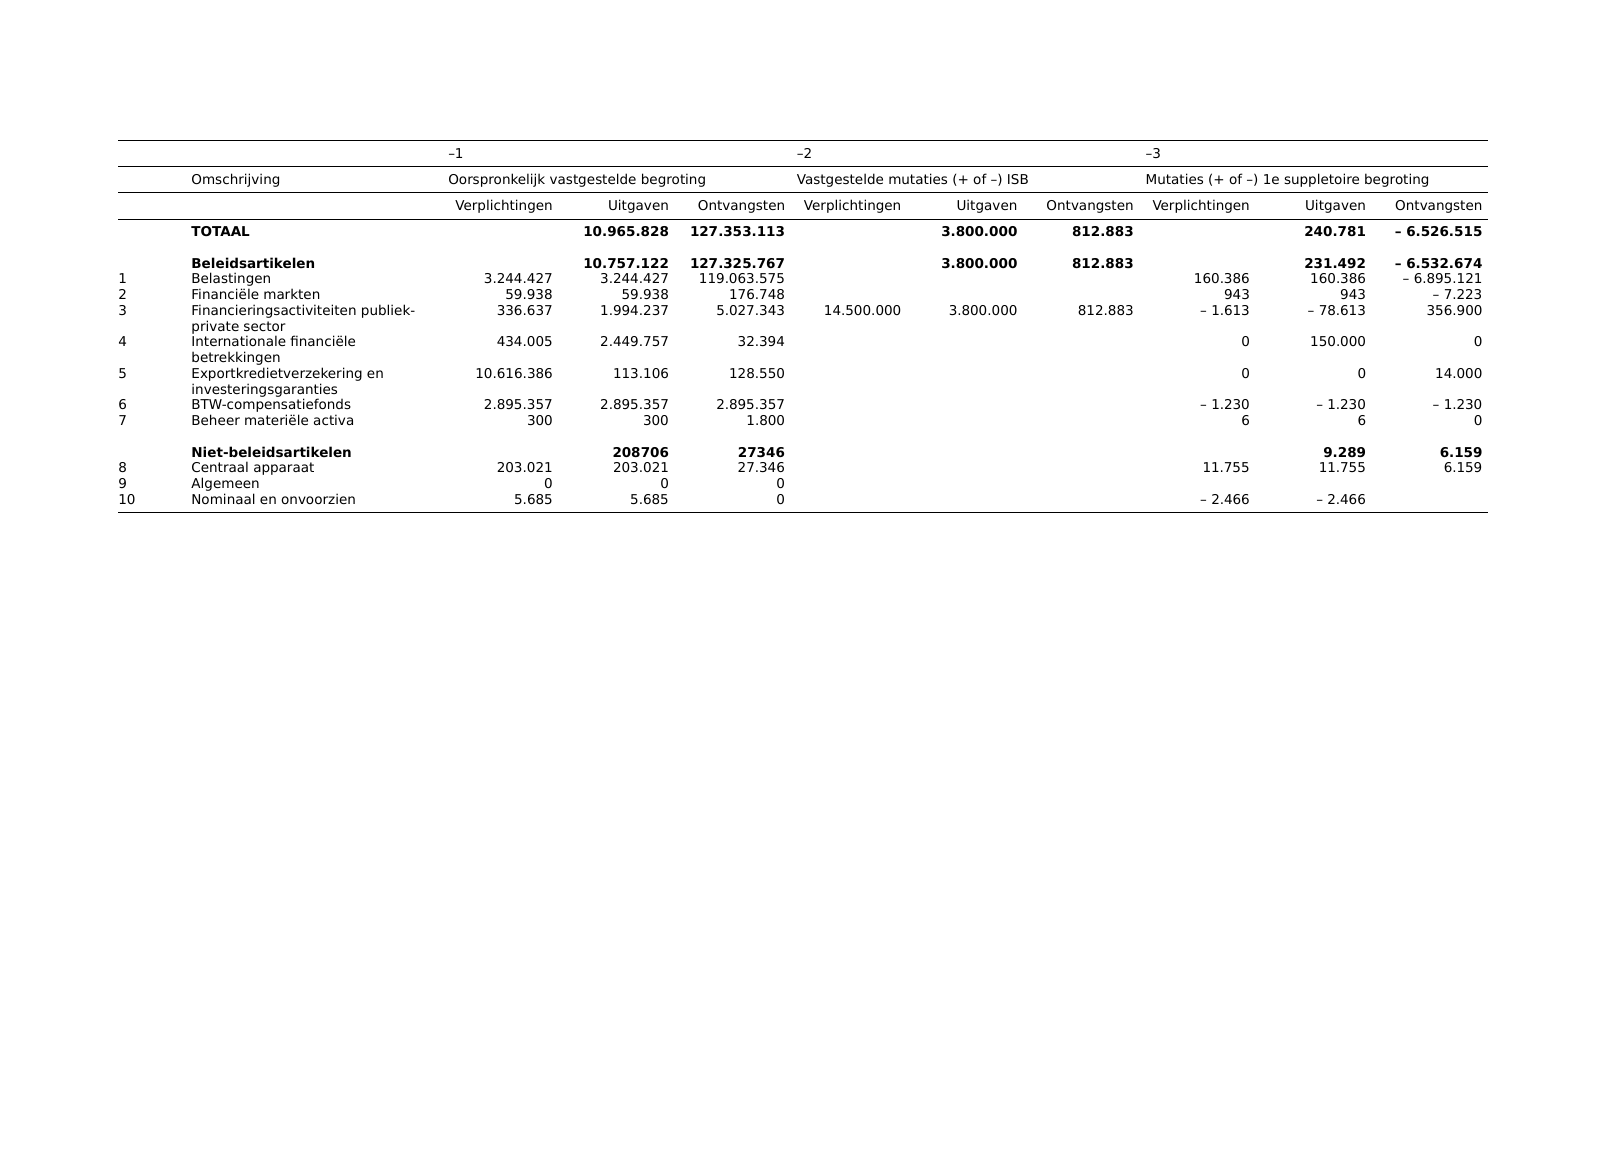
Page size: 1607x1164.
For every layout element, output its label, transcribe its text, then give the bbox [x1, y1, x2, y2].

table_cell [1023, 476, 1139, 492]
table_cell 812.883 [1023, 220, 1139, 240]
table_cell [907, 334, 1023, 366]
table_header –1 [442, 141, 558, 166]
table_cell [118, 444, 185, 460]
table_cell 240.781 [1256, 220, 1372, 240]
table_cell 160.386 [1139, 271, 1256, 287]
table_cell [1372, 476, 1488, 492]
table_cell [1139, 240, 1256, 256]
table_cell – 78.613 [1256, 303, 1372, 334]
table_cell – 6.532.674 [1372, 256, 1488, 271]
table_cell 4 [118, 334, 185, 366]
table_cell [907, 366, 1023, 397]
table_cell 2.895.357 [675, 397, 791, 413]
table_header [1256, 141, 1372, 166]
table_cell 7 [118, 413, 185, 429]
table_cell 6 [1256, 413, 1372, 429]
table_cell Mutaties (+ of –) 1e suppletoire begroting [1139, 167, 1488, 192]
table_cell 812.883 [1023, 256, 1139, 271]
table_cell Beleidsartikelen [185, 256, 442, 271]
table_cell [791, 287, 907, 303]
table_cell 0 [1372, 334, 1488, 366]
table_cell [1139, 476, 1256, 492]
table_cell 812.883 [1023, 303, 1139, 334]
table_cell 2.449.757 [559, 334, 674, 366]
table_cell 1.994.237 [559, 303, 674, 334]
table_header [118, 141, 185, 166]
table_header –3 [1139, 141, 1256, 166]
table_cell [1023, 492, 1139, 512]
table_cell 208706 [559, 444, 674, 460]
table_cell [1023, 287, 1139, 303]
table_cell 434.005 [442, 334, 558, 366]
table_cell Vastgestelde mutaties (+ of –) ISB [791, 167, 1139, 192]
table_header [675, 141, 791, 166]
table_cell Belastingen [185, 271, 442, 287]
table_cell [118, 429, 185, 444]
table_cell Financieringsactiviteiten publiek-private sector [185, 303, 442, 334]
table_cell BTW-compensatiefonds [185, 397, 442, 413]
table_cell 1.800 [675, 413, 791, 429]
table_cell [1139, 444, 1256, 460]
table_cell 14.500.000 [791, 303, 907, 334]
table_cell Ontvangsten [1372, 193, 1488, 218]
table_cell [1023, 413, 1139, 429]
table_cell 1 [118, 271, 185, 287]
table_cell [1372, 492, 1488, 512]
table_cell 3.244.427 [442, 271, 558, 287]
table_cell [185, 193, 442, 218]
table_cell 0 [1372, 413, 1488, 429]
table_cell 10.616.386 [442, 366, 558, 397]
table_cell 943 [1256, 287, 1372, 303]
table_cell Uitgaven [559, 193, 674, 218]
table_header [559, 141, 674, 166]
table_cell 128.550 [675, 366, 791, 397]
table_cell 32.394 [675, 334, 791, 366]
table_cell 0 [442, 476, 558, 492]
table_cell 6 [118, 397, 185, 413]
table_cell – 6.895.121 [1372, 271, 1488, 287]
table_cell [1023, 444, 1139, 460]
table_cell 231.492 [1256, 256, 1372, 271]
table_cell [791, 240, 907, 256]
table_cell [442, 444, 558, 460]
table_cell 0 [675, 492, 791, 512]
table_cell [1372, 240, 1488, 256]
table_header [185, 141, 442, 166]
table_cell [118, 220, 185, 240]
table_header –2 [791, 141, 907, 166]
table_cell 300 [559, 413, 674, 429]
table_cell [791, 492, 907, 512]
table_cell Beheer materiële activa [185, 413, 442, 429]
table_cell Niet-beleidsartikelen [185, 444, 442, 460]
table_cell 3.244.427 [559, 271, 674, 287]
table_cell – 6.526.515 [1372, 220, 1488, 240]
table_cell [1023, 271, 1139, 287]
table_cell Centraal apparaat [185, 460, 442, 476]
table_cell 300 [442, 413, 558, 429]
table_cell – 1.230 [1372, 397, 1488, 413]
table_cell [1139, 256, 1256, 271]
table_cell 150.000 [1256, 334, 1372, 366]
table_cell [907, 444, 1023, 460]
table_cell [442, 256, 558, 271]
table_cell [791, 444, 907, 460]
table_header [907, 141, 1023, 166]
table_cell 10 [118, 492, 185, 512]
table_cell [907, 476, 1023, 492]
table_cell [442, 240, 558, 256]
table_cell 0 [559, 476, 674, 492]
table_cell 6.159 [1372, 444, 1488, 460]
table_cell Ontvangsten [1023, 193, 1139, 218]
table_cell [907, 429, 1023, 444]
table_cell Financiële markten [185, 287, 442, 303]
table_cell [791, 256, 907, 271]
table_cell Ontvangsten [675, 193, 791, 218]
table_cell 2.895.357 [442, 397, 558, 413]
table_cell 127.325.767 [675, 256, 791, 271]
table_cell 3.800.000 [907, 220, 1023, 240]
table_cell Verplichtingen [1139, 193, 1256, 218]
table_cell [1023, 366, 1139, 397]
table_cell 59.938 [442, 287, 558, 303]
table_cell [1372, 429, 1488, 444]
table_cell Verplichtingen [442, 193, 558, 218]
table_cell – 2.466 [1256, 492, 1372, 512]
table_cell [1023, 460, 1139, 476]
table_cell 6.159 [1372, 460, 1488, 476]
table_cell [1256, 240, 1372, 256]
table_cell 2 [118, 287, 185, 303]
table_cell Oorspronkelijk vastgestelde begroting [442, 167, 791, 192]
table_cell [791, 413, 907, 429]
table_cell 0 [1139, 334, 1256, 366]
table_cell [791, 460, 907, 476]
table_cell 11.755 [1139, 460, 1256, 476]
table_cell 356.900 [1372, 303, 1488, 334]
table_cell – 7.223 [1372, 287, 1488, 303]
table_cell [559, 240, 674, 256]
table_cell 5 [118, 366, 185, 397]
table_cell [791, 476, 907, 492]
table_cell [675, 240, 791, 256]
table_cell [442, 429, 558, 444]
table_cell 336.637 [442, 303, 558, 334]
table_cell 27.346 [675, 460, 791, 476]
table_cell [907, 271, 1023, 287]
table_cell [1256, 476, 1372, 492]
table_cell 6 [1139, 413, 1256, 429]
table_cell [791, 334, 907, 366]
table_cell 9.289 [1256, 444, 1372, 460]
table_cell [185, 429, 442, 444]
table_cell 59.938 [559, 287, 674, 303]
table_cell 5.027.343 [675, 303, 791, 334]
table_cell [118, 256, 185, 271]
table_cell [907, 460, 1023, 476]
table_cell 113.106 [559, 366, 674, 397]
table_header [1372, 141, 1488, 166]
table_cell [442, 220, 558, 240]
table_cell Internationale financiële betrekkingen [185, 334, 442, 366]
table_cell [1023, 397, 1139, 413]
table_cell Verplichtingen [791, 193, 907, 218]
table_cell Algemeen [185, 476, 442, 492]
table_cell 127.353.113 [675, 220, 791, 240]
table_cell 2.895.357 [559, 397, 674, 413]
table_cell 119.063.575 [675, 271, 791, 287]
table_cell 8 [118, 460, 185, 476]
table_cell [791, 220, 907, 240]
table_cell [1023, 334, 1139, 366]
table_cell 0 [1256, 366, 1372, 397]
table_cell Uitgaven [907, 193, 1023, 218]
table_cell – 1.613 [1139, 303, 1256, 334]
table_cell [1023, 240, 1139, 256]
table_cell 3.800.000 [907, 256, 1023, 271]
table_cell Exportkredietverzekering en investeringsgaranties [185, 366, 442, 397]
table_cell 9 [118, 476, 185, 492]
table_header [1023, 141, 1139, 166]
table_cell Omschrijving [185, 167, 442, 192]
table_cell [907, 397, 1023, 413]
table_cell – 1.230 [1256, 397, 1372, 413]
table_cell 0 [675, 476, 791, 492]
table_cell 5.685 [442, 492, 558, 512]
table_cell [118, 193, 185, 218]
table_cell [791, 366, 907, 397]
table_cell [185, 240, 442, 256]
table_cell 10.965.828 [559, 220, 674, 240]
table_cell 203.021 [559, 460, 674, 476]
table_cell [118, 240, 185, 256]
table_cell [907, 287, 1023, 303]
table_cell [1139, 429, 1256, 444]
table_cell [907, 413, 1023, 429]
table_cell Nominaal en onvoorzien [185, 492, 442, 512]
table_cell [791, 397, 907, 413]
table_cell 176.748 [675, 287, 791, 303]
table_cell – 1.230 [1139, 397, 1256, 413]
table_cell [791, 271, 907, 287]
table_cell [559, 429, 674, 444]
table_cell 3.800.000 [907, 303, 1023, 334]
table_cell 14.000 [1372, 366, 1488, 397]
table_cell [118, 167, 185, 192]
table_cell TOTAAL [185, 220, 442, 240]
table_cell 0 [1139, 366, 1256, 397]
table_cell [1256, 429, 1372, 444]
table_cell 5.685 [559, 492, 674, 512]
table_cell [1139, 220, 1256, 240]
table_cell [907, 492, 1023, 512]
table_cell 160.386 [1256, 271, 1372, 287]
table_cell [675, 429, 791, 444]
table_cell 10.757.122 [559, 256, 674, 271]
table_cell Uitgaven [1256, 193, 1372, 218]
table_cell [1023, 429, 1139, 444]
table_cell [791, 429, 907, 444]
table_cell 3 [118, 303, 185, 334]
table_cell 943 [1139, 287, 1256, 303]
table_cell 203.021 [442, 460, 558, 476]
table_cell [907, 240, 1023, 256]
table_cell 27346 [675, 444, 791, 460]
table_cell – 2.466 [1139, 492, 1256, 512]
table_cell 11.755 [1256, 460, 1372, 476]
